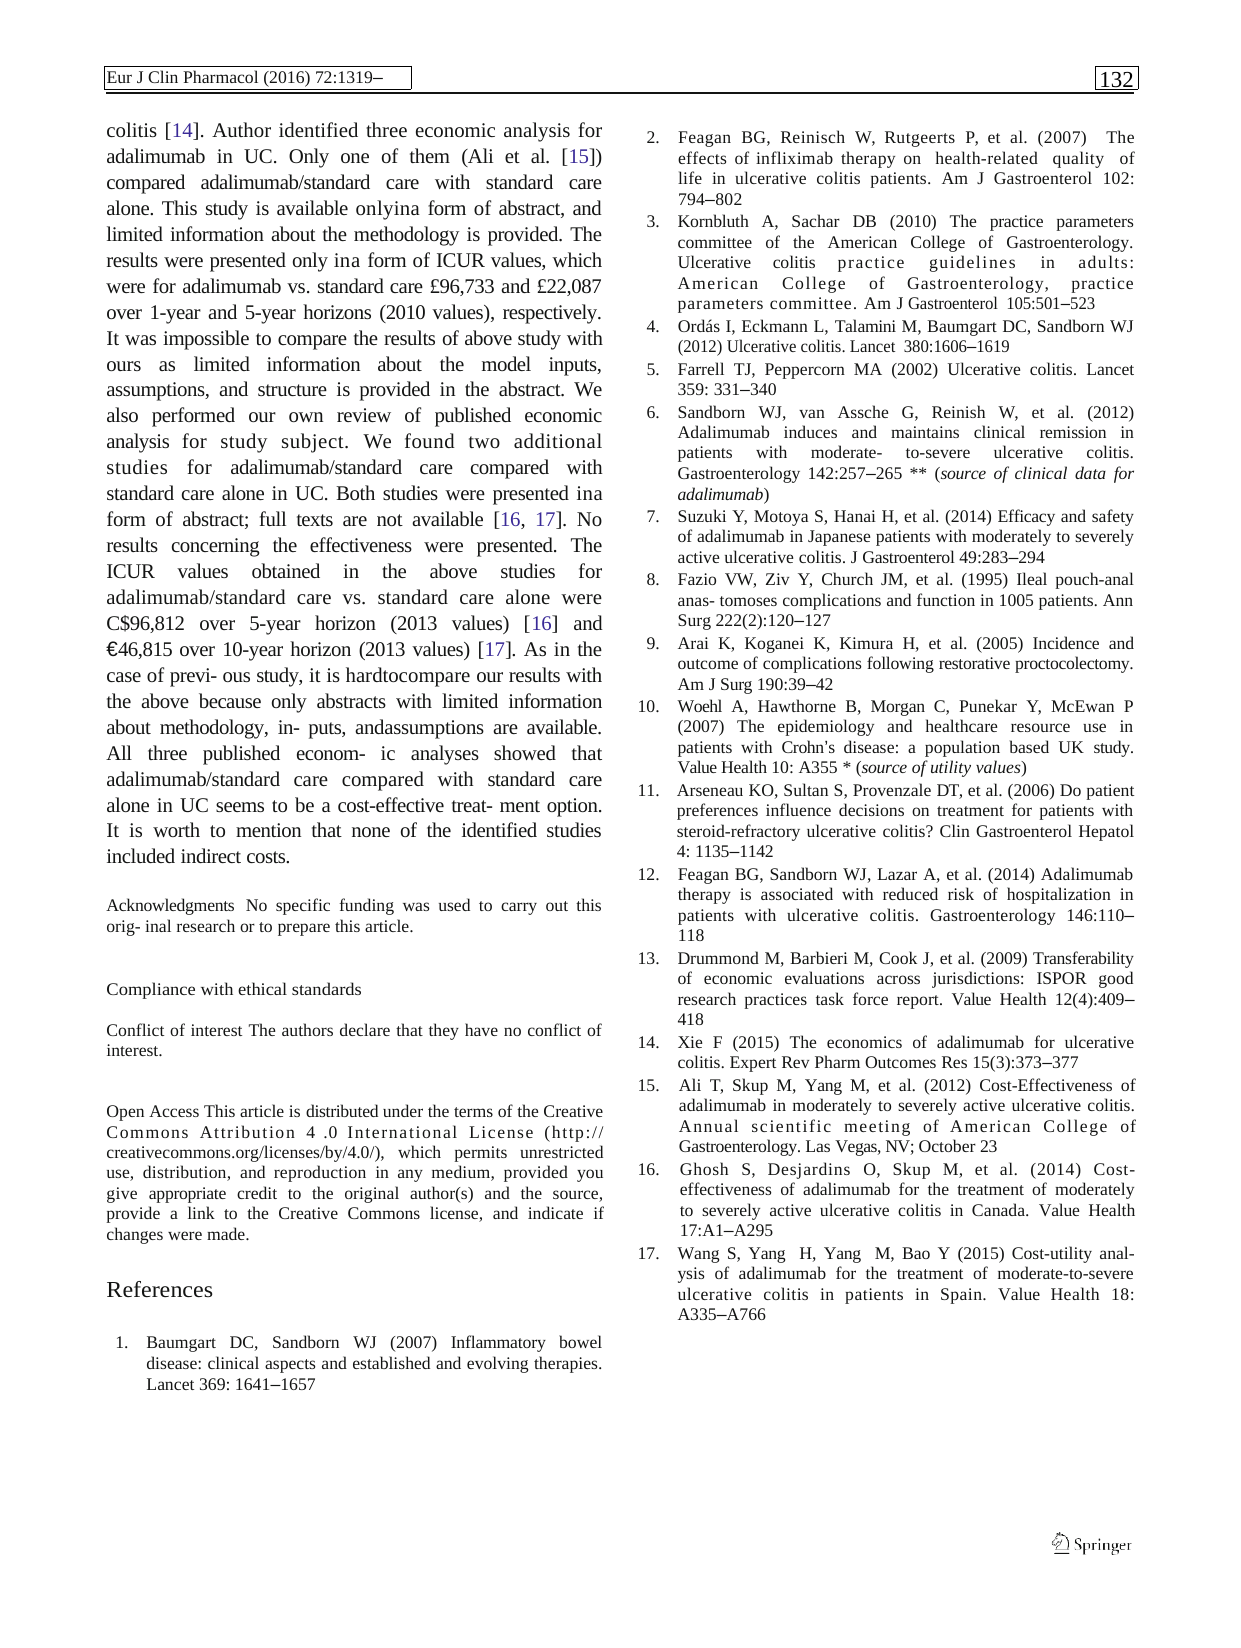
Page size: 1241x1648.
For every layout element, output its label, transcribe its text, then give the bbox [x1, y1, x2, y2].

list Farrell TJ, Peppercorn MA (2002) Ulcerative colitis. Lancet 359: 331–340 [646, 358, 1134, 399]
picture [1051, 1532, 1070, 1554]
list Ghosh S, Desjardins O, Skup M, et al. (2014) Cost- effectiveness of adalimumab for the treatment of moderately to severely active ulcerative colitis in Canada. Value Health 17:A1–A295 [637, 1159, 1135, 1240]
list Feagan BG, Reinisch W, Rutgeerts P, et al. (2007) The effects of infliximab therapy on health-related quality of life in ulcerative colitis patients. Am J Gastroenterol 102: 794–802 [646, 127, 1135, 209]
list Arseneau KO, Sultan S, Provenzale DT, et al. (2006) Do patient preferences influence decisions on treatment for patients with steroid-refractory ulcerative colitis? Clin Gastroenterol Hepatol 4: 1135–1142 [637, 780, 1134, 862]
text Compliance with ethical standards [106, 978, 604, 999]
list Woehl A, Hawthorne B, Morgan C, Punekar Y, McEwan P (2007) The epidemiology and healthcare resource use in patients with Crohn’s disease: a population based UK study. Value Health 10: A355 * (source of utility values) [637, 696, 1134, 778]
text Conflict of interest The authors declare that they have no conflict of interest. [106, 1020, 602, 1061]
text Open Access This article is distributed under the terms of the Creative Commons Attribution 4 .0 International License (http:// creativecommons.org/licenses/by/4.0/), which permits unrestricted use, distribution, and reproduction in any medium, provided you give appropriate credit to the original author(s) and the source, provide a link to the Creative Commons license, and indicate if changes were made. [106, 1101, 604, 1244]
subtitle References [106, 1276, 604, 1302]
list Suzuki Y, Motoya S, Hanai H, et al. (2014) Efficacy and safety of adalimumab in Japanese patients with moderately to severely active ulcerative colitis. J Gastroenterol 49:283–294 [646, 506, 1134, 567]
text colitis [14]. Author identified three economic analysis for adalimumab in UC. Only one of them (Ali et al. [15]) compared adalimumab/standard care with standard care alone. This study is available onlyina form of abstract, and limited information about the methodology is provided. The results were presented only ina form of ICUR values, which were for adalimumab vs. standard care £96,733 and £22,087 over 1-year and 5-year horizons (2010 values), respectively. It was impossible to compare the results of above study with ours as limited information about the model inputs, assumptions, and structure is provided in the abstract. We also performed our own review of published economic analysis for study subject. We found two additional studies for adalimumab/standard care compared with standard care alone in UC. Both studies were presented ina form of abstract; full texts are not available [16, 17]. No results concerning the effectiveness were presented. The ICUR values obtained in the above studies for adalimumab/standard care vs. standard care alone were C$96,812 over 5-year horizon (2013 values) [16] and €46,815 over 10-year horizon (2013 values) [17]. As in the case of previ- ous study, it is hardtocompare our results with the above because only abstracts with limited information about methodology, in- puts, andassumptions are available. All three published econom- ic analyses showed that adalimumab/standard care compared with standard care alone in UC seems to be a cost-effective treat- ment option. It is worth to mention that none of the identified studies included indirect costs. [106, 118, 603, 868]
list Ali T, Skup M, Yang M, et al. (2012) Cost-Effectiveness of adalimumab in moderately to severely active ulcerative colitis. Annual scientific meeting of American College of Gastroenterology. Las Vegas, NV; October 23 [637, 1075, 1136, 1156]
text Acknowledgments No specific funding was used to carry out this orig- inal research or to prepare this article. [106, 895, 602, 936]
list Fazio VW, Ziv Y, Church JM, et al. (1995) Ileal pouch-anal anas- tomoses complications and function in 1005 patients. Ann Surg 222(2):120–127 [646, 569, 1134, 630]
list Ordás I, Eckmann L, Talamini M, Baumgart DC, Sandborn WJ (2012) Ulcerative colitis. Lancet 380:1606–1619 [646, 316, 1134, 356]
list Feagan BG, Sandborn WJ, Lazar A, et al. (2014) Adalimumab therapy is associated with reduced risk of hospitalization in patients with ulcerative colitis. Gastroenterology 146:110– 118 [637, 864, 1134, 946]
list Wang S, Yang H, Yang M, Bao Y (2015) Cost-utility anal- ysis of adalimumab for the treatment of moderate-to-severe ulcerative colitis in patients in Spain. Value Health 18: A335–A766 [637, 1243, 1135, 1324]
list Baumgart DC, Sandborn WJ (2007) Inflammatory bowel disease: clinical aspects and established and evolving therapies. Lancet 369: 1641–1657 [115, 1332, 603, 1394]
list Xie F (2015) The economics of adalimumab for ulcerative colitis. Expert Rev Pharm Outcomes Res 15(3):373–377 [637, 1032, 1134, 1073]
list Kornbluth A, Sachar DB (2010) The practice parameters committee of the American College of Gastroenterology. Ulcerative colitis practice guidelines in adults: American College of Gastroenterology, practice parameters committee. Am J Gastroenterol 105:501–523 [646, 211, 1134, 313]
picture [1074, 1538, 1132, 1555]
list Arai K, Koganei K, Kimura H, et al. (2005) Incidence and outcome of complications following restorative proctocolectomy. Am J Surg 190:39–42 [646, 633, 1134, 694]
list Drummond M, Barbieri M, Cook J, et al. (2009) Transferability of economic evaluations across jurisdictions: ISPOR good research practices task force report. Value Health 12(4):409–418 [637, 948, 1134, 1029]
list Sandborn WJ, van Assche G, Reinish W, et al. (2012) Adalimumab induces and maintains clinical remission in patients with moderate- to-severe ulcerative colitis. Gastroenterology 142:257–265 ** (source of clinical data for adalimumab) [646, 402, 1134, 504]
